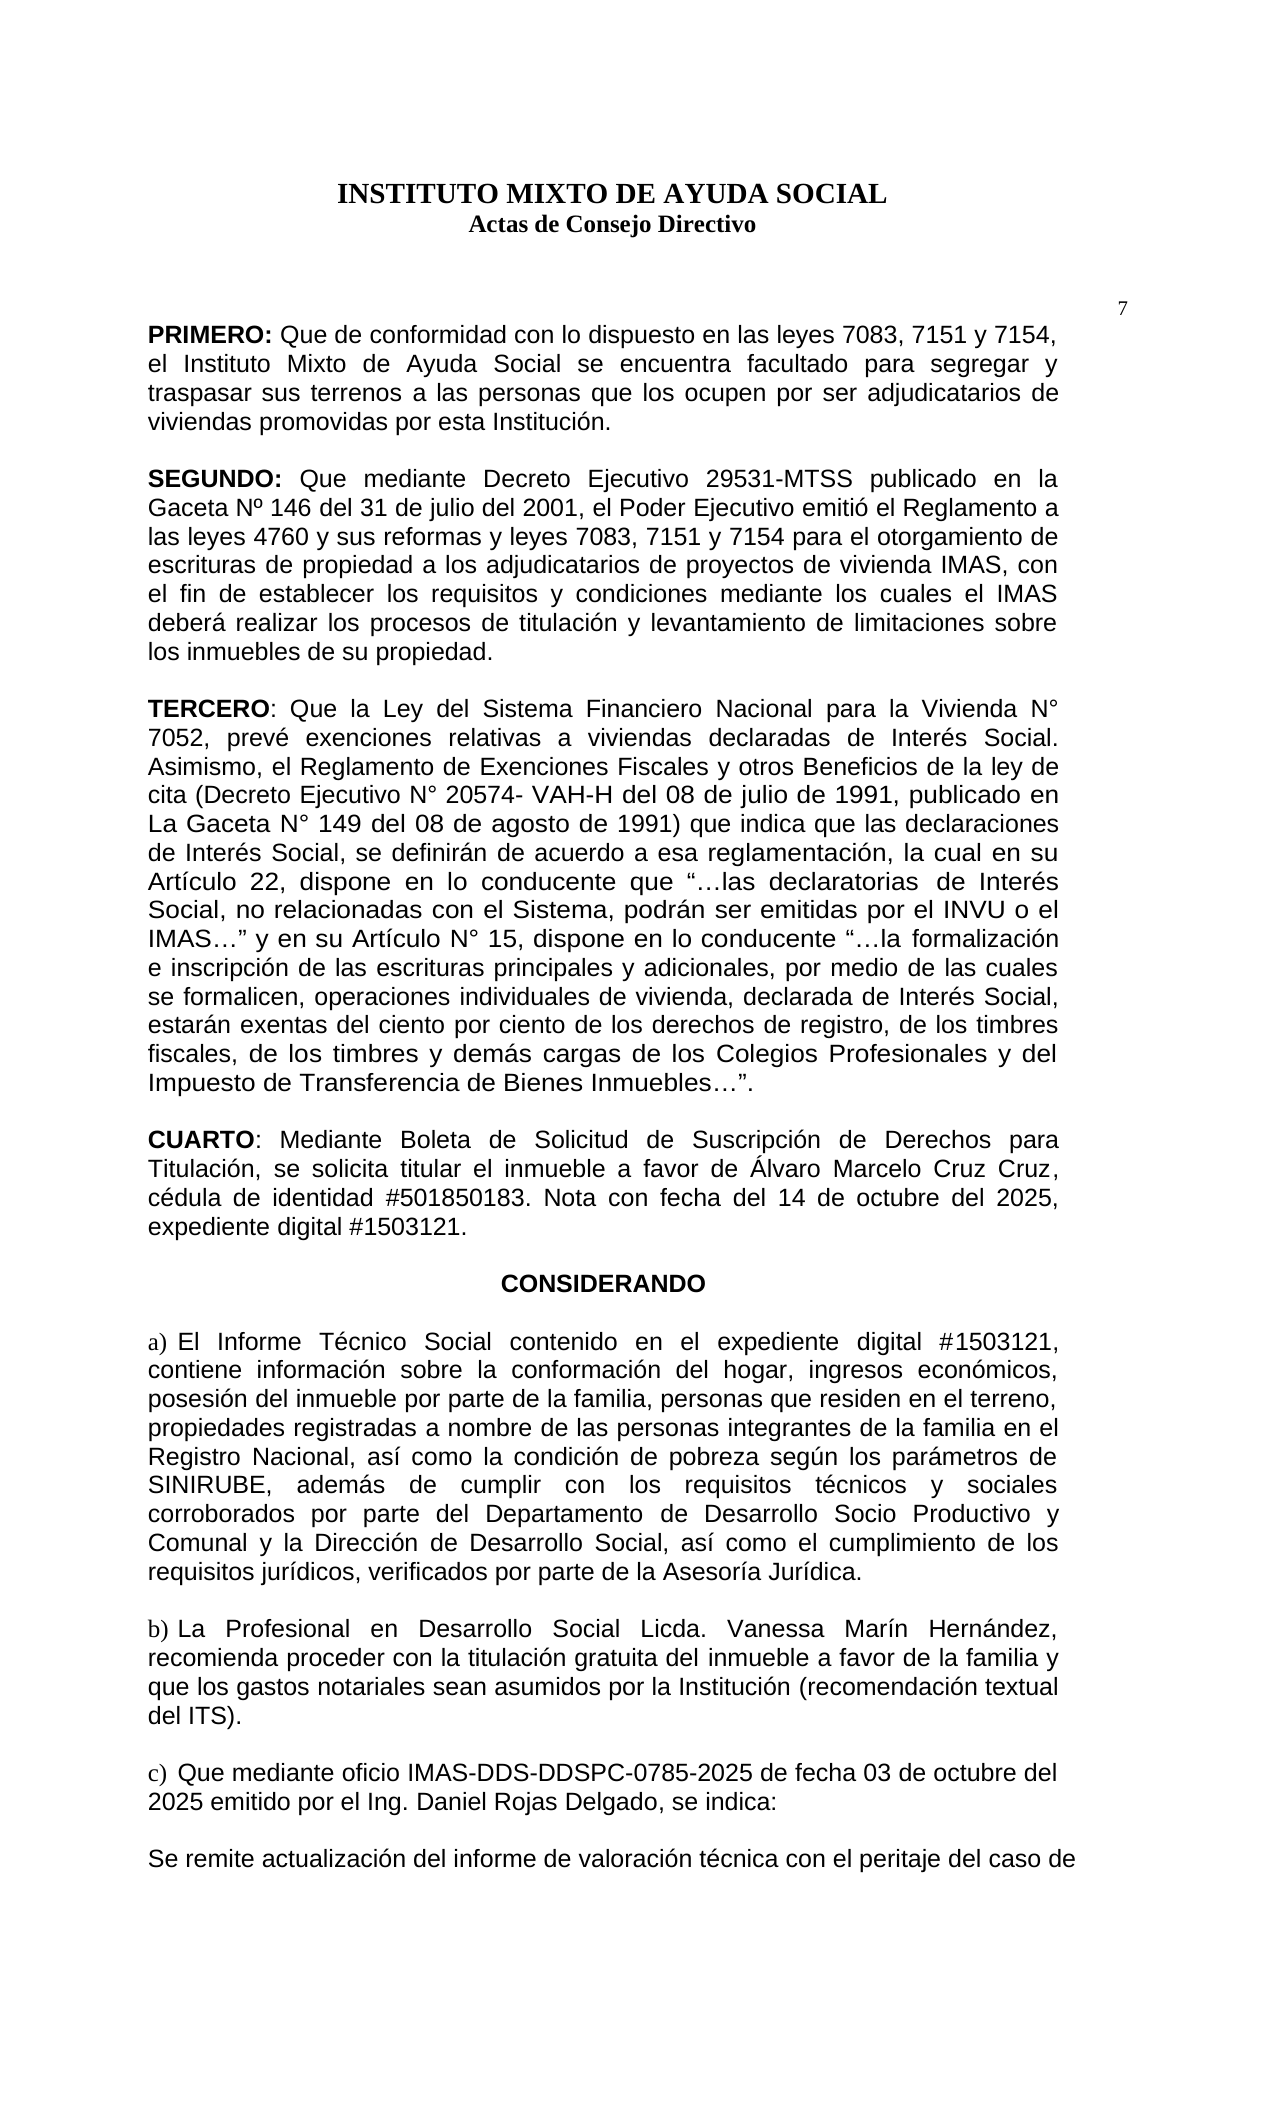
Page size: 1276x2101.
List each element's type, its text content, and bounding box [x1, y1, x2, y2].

list La Profesional en Desarrollo Social Licda. Vanessa Marín Hernández, recomienda proceder con la titulación gratuita del inmueble a favor de la familia y que los gastos notariales sean asumidos por la Institución (recomendación textual del ITS). [148, 1614, 1059, 1729]
list El Informe Técnico Social contenido en el expediente digital #1503121, contiene información sobre la conformación del hogar, ingresos económicos, posesión del inmueble por parte de la familia, personas que residen en el terreno, propiedades registradas a nombre de las personas integrantes de la familia en el Registro Nacional, así como la condición de pobreza según los parámetros de SINIRUBE, además de cumplir con los requisitos técnicos y sociales corroborados por parte del Departamento de Desarrollo Socio Productivo y Comunal y la Dirección de Desarrollo Social, así como el cumplimiento de los requisitos jurídicos, verificados por parte de la Asesoría Jurídica. [148, 1327, 1059, 1586]
text CUARTO: Mediante Boleta de Solicitud de Suscripción de Derechos para Titulación, se solicita titular el inmueble a favor de Álvaro Marcelo Cruz Cruz, cédula de identidad #501850183. Nota con fecha del 14 de octubre del 2025, expediente digital #1503121. [148, 1125, 1059, 1240]
text SEGUNDO: Que mediante Decreto Ejecutivo 29531-MTSS publicado en la Gaceta Nº 146 del 31 de julio del 2001, el Poder Ejecutivo emitió el Reglamento a las leyes 4760 y sus reformas y leyes 7083, 7151 y 7154 para el otorgamiento de escrituras de propiedad a los adjudicatarios de proyectos de vivienda IMAS, con el fin de establecer los requisitos y condiciones mediante los cuales el IMAS deberá realizar los procesos de titulación y levantamiento de limitaciones sobre los inmuebles de su propiedad. [148, 464, 1059, 665]
list Que mediante oficio IMAS-DDS-DDSPC-0785-2025 de fecha 03 de octubre del 2025 emitido por el Ing. Daniel Rojas Delgado, se indica: [148, 1758, 1059, 1816]
list CONSIDERANDO [148, 1269, 1059, 1298]
list Se remite actualización del informe de valoración técnica con el peritaje del caso de [148, 1844, 1078, 1873]
text PRIMERO: Que de conformidad con lo dispuesto en las leyes 7083, 7151 y 7154, el Instituto Mixto de Ayuda Social se encuentra facultado para segregar y traspasar sus terrenos a las personas que los ocupen por ser adjudicatarios de viviendas promovidas por esta Institución. [148, 320, 1059, 435]
text TERCERO: Que la Ley del Sistema Financiero Nacional para la Vivienda N° 7052, prevé exenciones relativas a viviendas declaradas de Interés Social. Asimismo, el Reglamento de Exenciones Fiscales y otros Beneficios de la ley de cita (Decreto Ejecutivo N° 20574- VAH-H del 08 de julio de 1991, publicado en La Gaceta N° 149 del 08 de agosto de 1991) que indica que las declaraciones de Interés Social, se definirán de acuerdo a esa reglamentación, la cual en su Artículo 22, dispone en lo conducente que “…las declaratorias de Interés Social, no relacionadas con el Sistema, podrán ser emitidas por el INVU o el IMAS…” y en su Artículo N° 15, dispone en lo conducente “…la formalización e inscripción de las escrituras principales y adicionales, por medio de las cuales se formalicen, operaciones individuales de vivienda, declarada de Interés Social, estarán exentas del ciento por ciento de los derechos de registro, de los timbres fiscales, de los timbres y demás cargas de los Colegios Profesionales y del Impuesto de Transferencia de Bienes Inmuebles…”. [148, 694, 1059, 1097]
